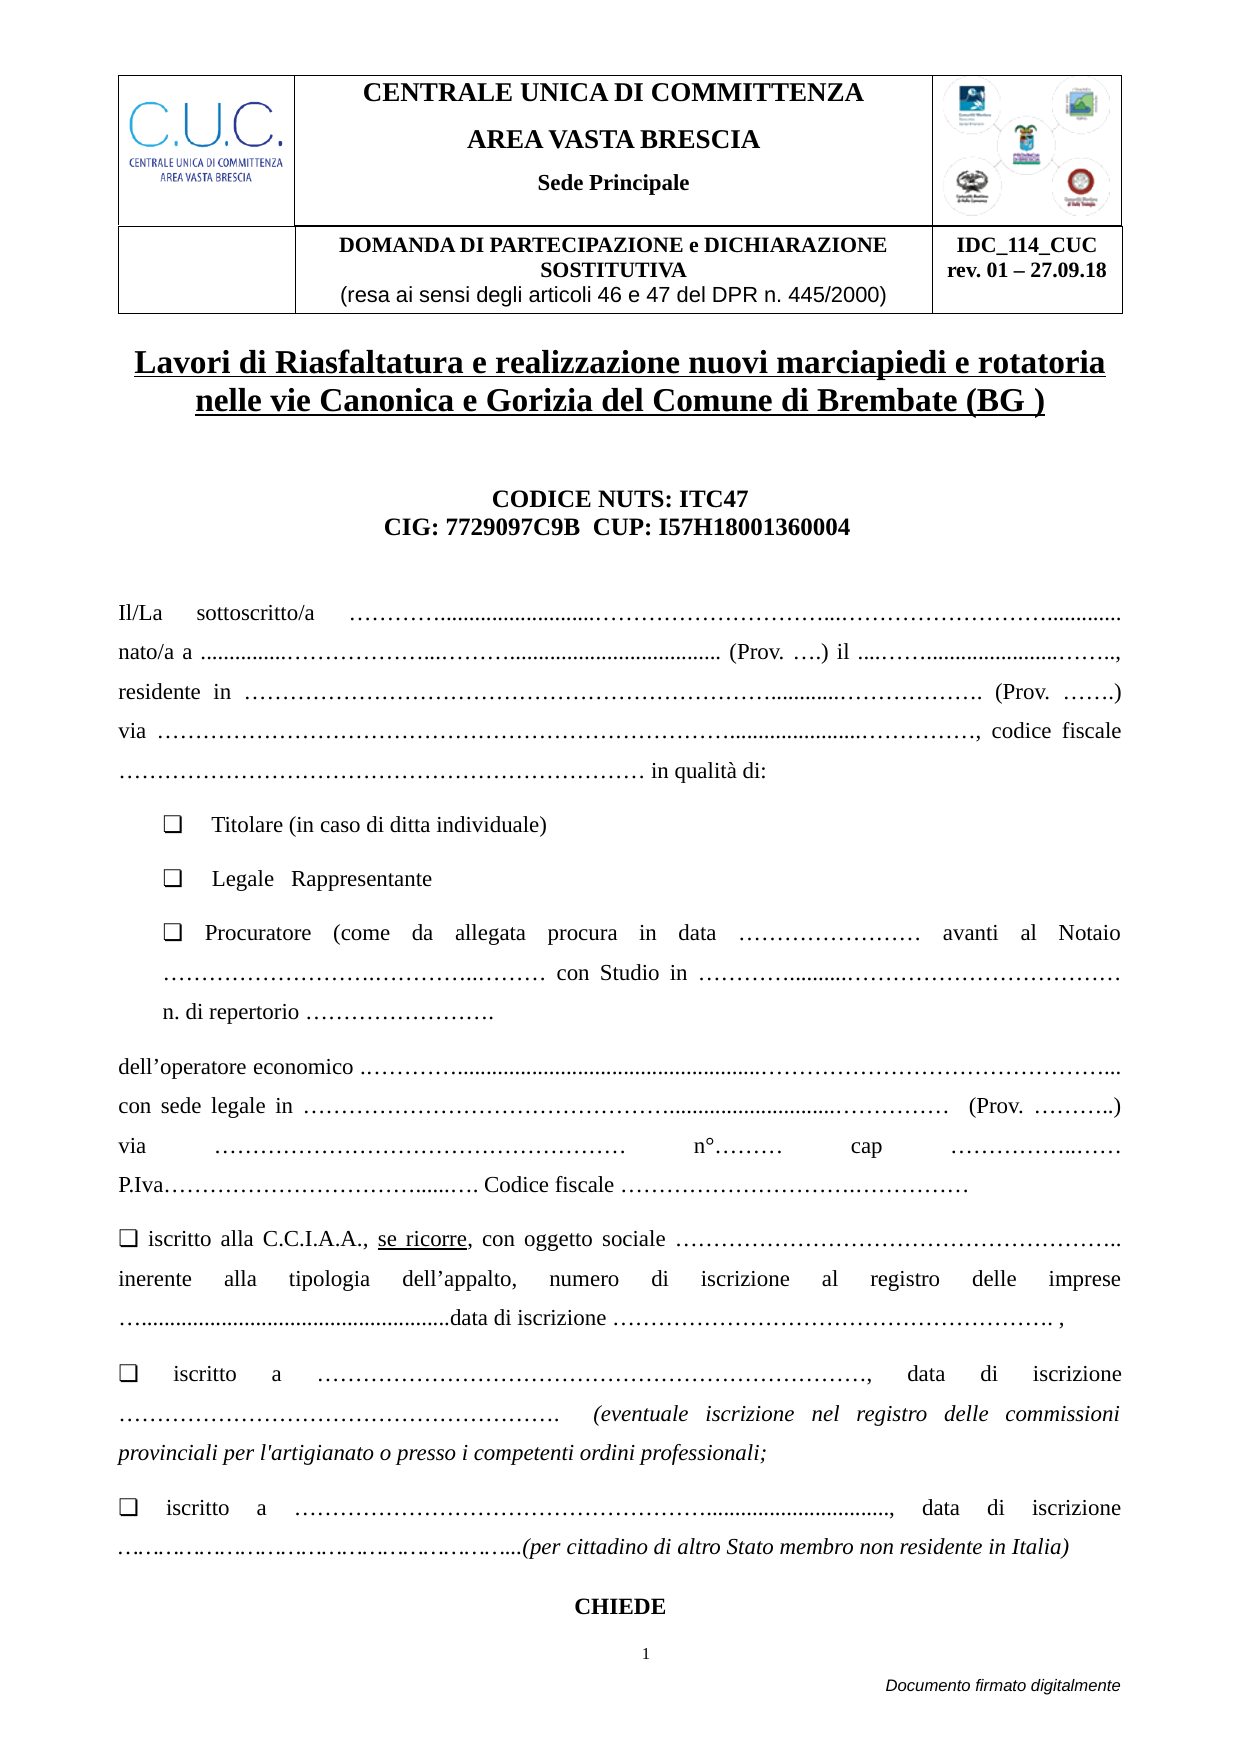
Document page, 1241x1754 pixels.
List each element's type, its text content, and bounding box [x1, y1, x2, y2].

text ❏ iscritto alla C.C.I.A.A., se ricorre, con oggetto sociale ………………………………………………….. inerente alla tipologia dell’appalto, numero di iscrizione al registro delle imprese …......................................................data di iscrizione …………………………………………………. , [118, 1225, 1122, 1331]
text ❏ Legale Rappresentante [162, 865, 1122, 892]
text Il/La sottoscritto/a …………...........................…………………………...………………………............. nato/a a ...............………………...………..................................... (Prov. ….) il ....…….......................…….., residente in ……………………………………………………………............………………. (Prov. …….) via ………………………………………………………………….......................……………, codice fiscale …………………………………………………………… in qualità di: [118, 599, 1122, 783]
text CODICE NUTS: ITC47 [118, 484, 1122, 512]
text ❏ Procuratore (come da allegata procura in data …………………… avanti al Notaio ……………………….…………..……… con Studio in …………..........……………………………… n. di repertorio ……………………. [162, 919, 1122, 1025]
text ❏ iscritto a ………………………………………………………………, data di iscrizione …………………………………………………. (eventuale iscrizione nel registro delle commissioni provinciali per l'artigianato o presso i competenti ordini professionali; [118, 1359, 1122, 1466]
text CIG: 7729097C9B CUP: I57H18001360004 [118, 512, 1122, 541]
text dell’operatore economico .………….....................................................………………………………………... con sede legale in ………………………………………….............................…………… (Prov. ………..) via ……………………………………………… n°……… cap ……………..…… P.Iva……………………………......…. Codice fiscale ………………………….…………… [118, 1053, 1122, 1197]
text Lavori di Riasfaltatura e realizzazione nuovi marciapiedi e rotatoria nelle vie Canonica e Gorizia del Comune di Brembate (BG ) [118, 342, 1122, 419]
text ❏ iscritto a ………………………………………………................................, data di iscrizione …………………………………………………...(per cittadino di altro Stato membro non residente in Italia) [118, 1493, 1122, 1559]
text chiede [118, 1587, 1122, 1621]
text ❏ Titolare (in caso di ditta individuale) [162, 811, 1122, 837]
